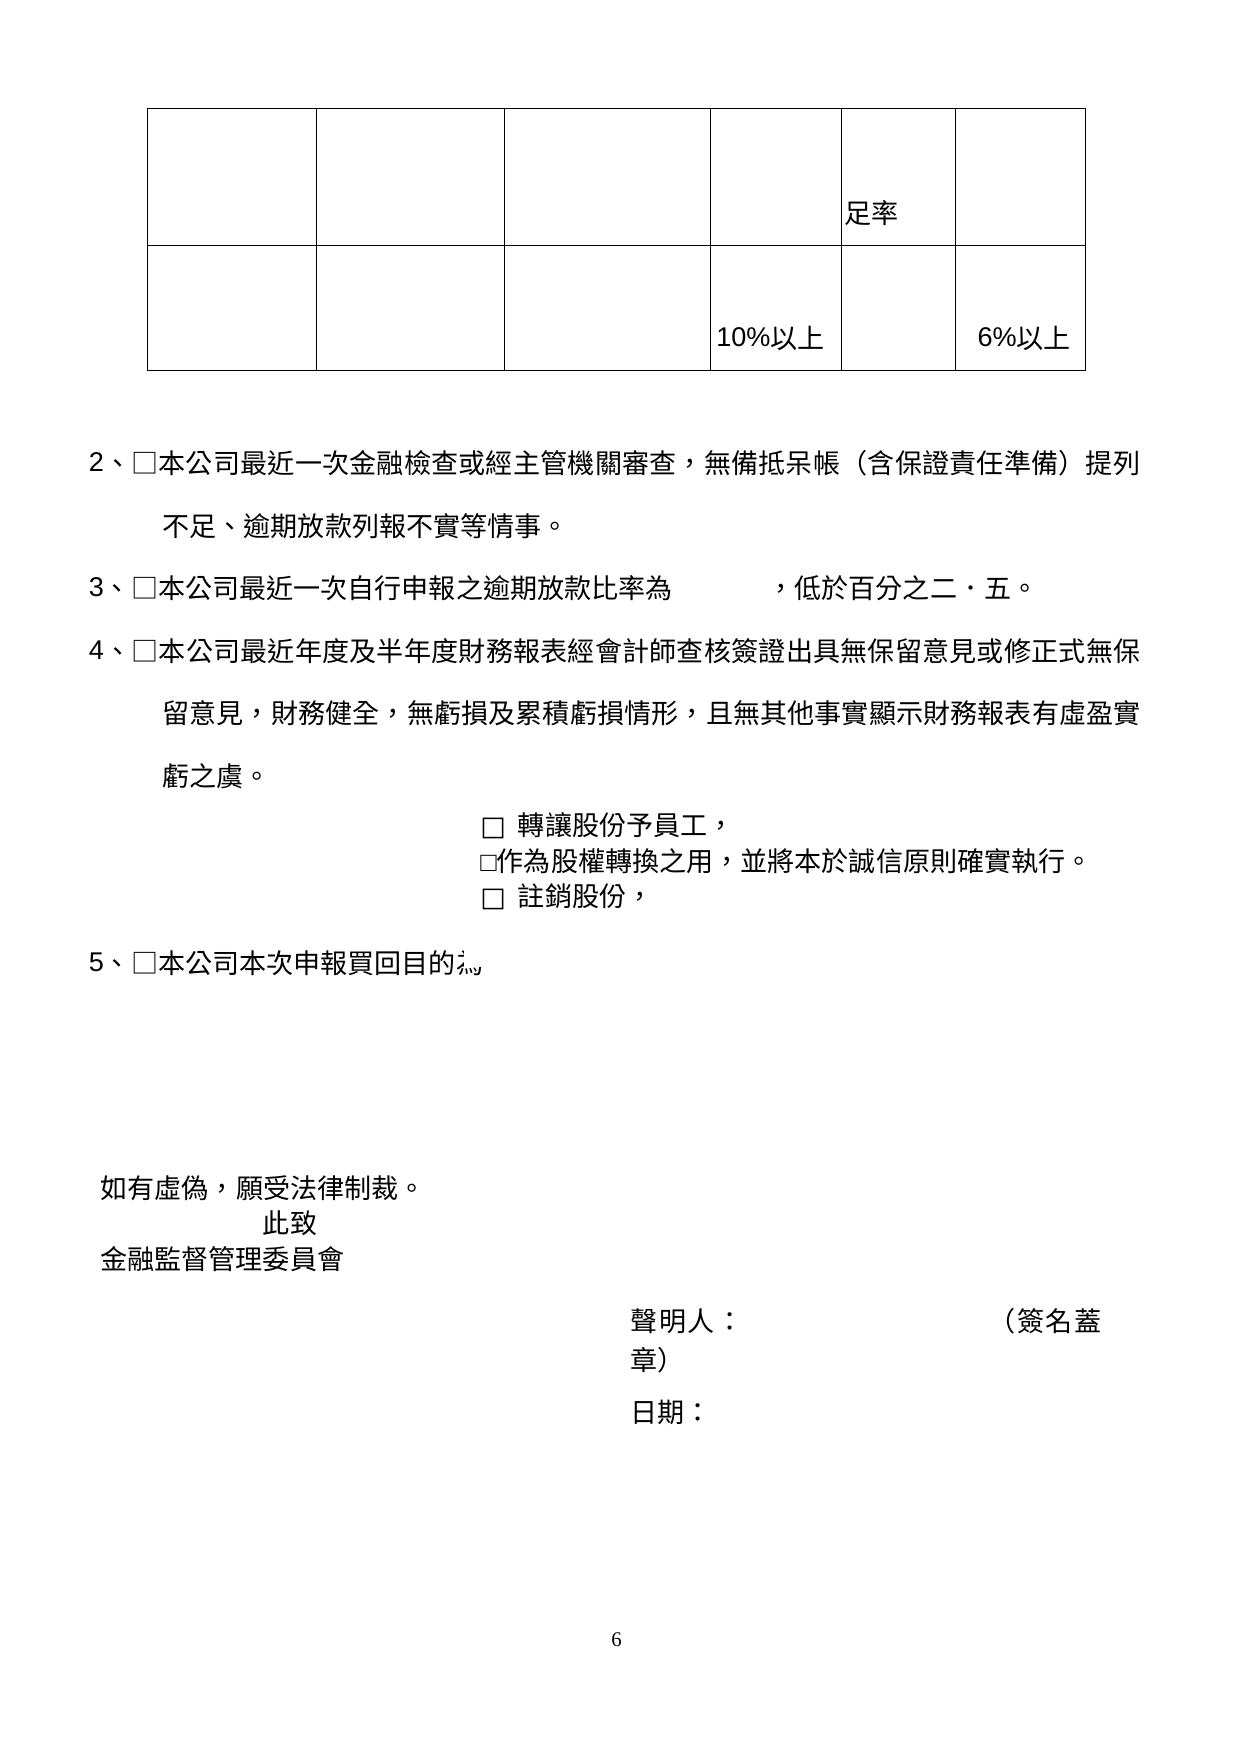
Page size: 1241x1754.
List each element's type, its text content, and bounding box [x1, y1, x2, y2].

table_header [148, 109, 316, 245]
table_header [317, 109, 504, 245]
text 4、□本公司最近年度及半年度財務報表經會計師查核簽證出具無保留意見或修正式無保留意見，財務健全，無虧損及累積虧損情形，且無其他事實顯示財務報表有虛盈實虧之虞。 [89, 608, 1144, 795]
text 金融監督管理委員會 [100, 1241, 442, 1276]
table_header 足率 [842, 109, 955, 245]
text 3、□本公司最近一次自行申報之逾期放款比率為 ，低於百分之二．五。 [89, 545, 1144, 608]
text 2、□本公司最近一次金融檢查或經主管機關審查，無備抵呆帳（含保證責任準備）提列不足、逾期放款列報不實等情事。 [89, 420, 1144, 545]
table_header [711, 109, 841, 245]
text 5、□本公司本次申報買回目的為 [89, 920, 1144, 983]
table_header [505, 109, 710, 245]
table_cell [505, 246, 710, 370]
list 轉讓股份予員工， [480, 807, 1197, 843]
text 日期： [630, 1391, 1103, 1430]
table_cell 6%以上 [956, 246, 1085, 370]
table_cell [842, 246, 955, 370]
text 此致 [100, 1205, 442, 1241]
table_cell [148, 246, 316, 370]
text 聲明人： （簽名蓋章） [630, 1300, 1103, 1378]
table_cell [317, 246, 504, 370]
text □作為股權轉換之用，並將本於誠信原則確實執行。 [480, 843, 1197, 878]
text 如有虛偽，願受法律制裁。 [100, 1170, 442, 1205]
table_header [956, 109, 1085, 245]
list 註銷股份， [480, 878, 1197, 913]
table_cell 10%以上 [711, 246, 841, 370]
